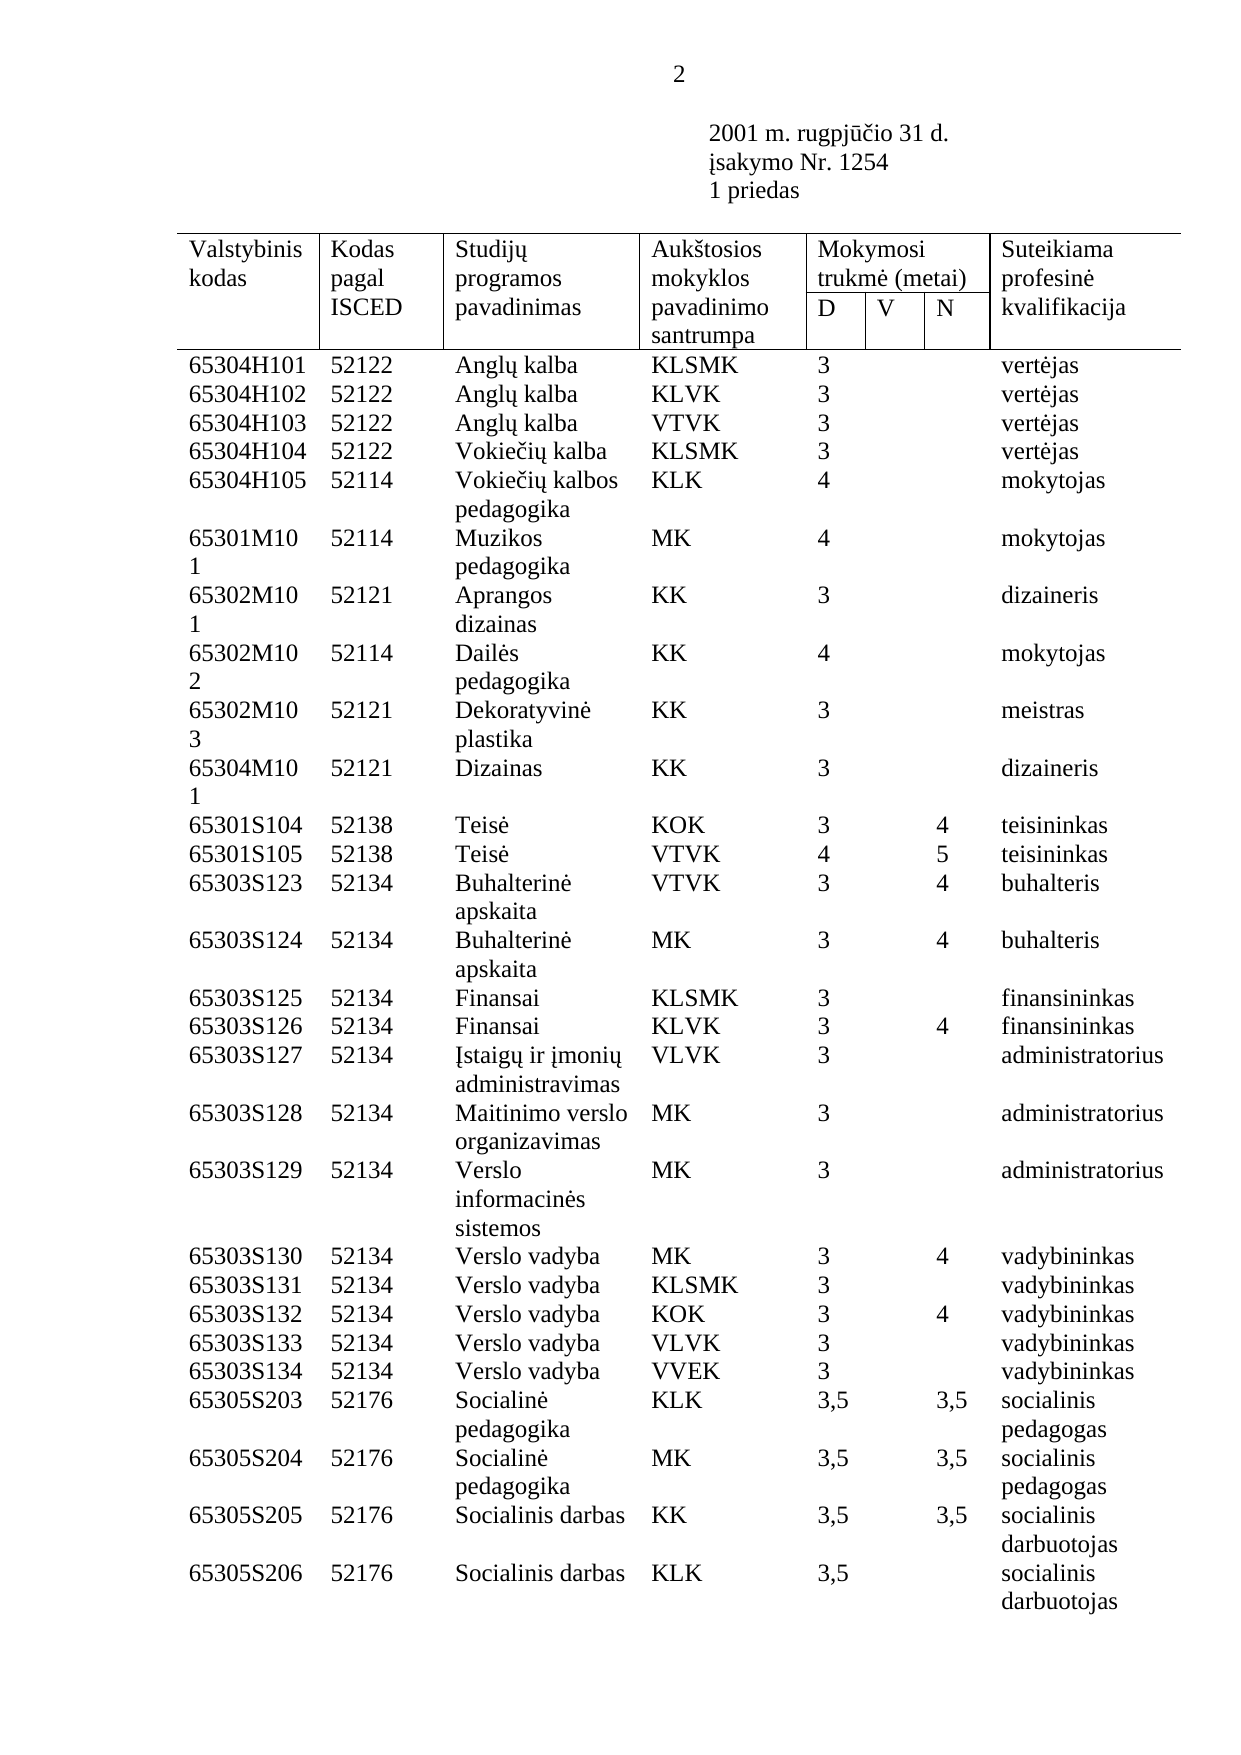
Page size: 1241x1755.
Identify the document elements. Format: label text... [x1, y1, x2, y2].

table_cell KK [640, 753, 806, 810]
table_cell 52134 [319, 983, 444, 1011]
table_cell 3,5 [925, 1385, 990, 1443]
table_cell 65303S124 [177, 925, 319, 983]
table_cell 52134 [319, 925, 444, 983]
table_cell Buhalterinė apskaita [444, 925, 640, 983]
table_cell [865, 1098, 925, 1155]
table_cell [865, 1328, 925, 1356]
table_cell 65301S104 [177, 810, 319, 839]
table_cell 65305S204 [177, 1443, 319, 1500]
table_cell [865, 983, 925, 1011]
table_cell [925, 436, 990, 465]
table_cell 52134 [319, 1155, 444, 1241]
table_cell VLVK [640, 1328, 806, 1356]
table_cell Finansai [444, 983, 640, 1011]
table_cell mokytojas [990, 638, 1181, 695]
text 1 priedas [177, 176, 1181, 204]
table_cell 65302M102 [177, 638, 319, 695]
table_cell buhalteris [990, 868, 1181, 925]
table_header Suteikiama profesinė kvalifikacija [991, 234, 1181, 349]
table_cell 65304H105 [177, 465, 319, 523]
table_cell [865, 1385, 925, 1443]
table_cell 65304M101 [177, 753, 319, 810]
table_cell 4 [925, 868, 990, 925]
table_cell Teisė [444, 810, 640, 839]
table_cell VLVK [640, 1040, 806, 1098]
table_cell KLSMK [640, 983, 806, 1011]
table_cell 52134 [319, 1328, 444, 1356]
table_cell [925, 580, 990, 638]
table_cell socialinis pedagogas [990, 1385, 1181, 1443]
table_cell 65302M103 [177, 695, 319, 753]
table_cell [865, 1241, 925, 1270]
table_cell 3 [806, 408, 865, 436]
table_cell Anglų kalba [444, 379, 640, 408]
table_cell teisininkas [990, 810, 1181, 839]
table_cell 52134 [319, 1299, 444, 1328]
table_cell 3,5 [806, 1385, 865, 1443]
table_cell KK [640, 580, 806, 638]
table_cell [925, 1558, 990, 1615]
table_cell 52122 [319, 408, 444, 436]
table_cell KLK [640, 1558, 806, 1615]
table_cell 3 [806, 379, 865, 408]
table_cell 65303S134 [177, 1356, 319, 1385]
table_cell [865, 839, 925, 868]
table_cell Socialinė pedagogika [444, 1385, 640, 1443]
table_cell [865, 408, 925, 436]
table_cell KLVK [640, 379, 806, 408]
table_cell 3 [806, 868, 865, 925]
table_cell buhalteris [990, 925, 1181, 983]
table_cell 65303S133 [177, 1328, 319, 1356]
table_cell [865, 925, 925, 983]
table_cell MK [640, 1443, 806, 1500]
table_cell 52122 [319, 436, 444, 465]
table_cell Verslo informacinės sistemos [444, 1155, 640, 1241]
text įsakymo Nr. 1254 [177, 147, 1181, 176]
table_cell vadybininkas [990, 1241, 1181, 1270]
table_cell 4 [806, 523, 865, 580]
table_cell [865, 695, 925, 753]
table_cell [925, 1328, 990, 1356]
table_cell 65305S203 [177, 1385, 319, 1443]
table_cell [865, 1356, 925, 1385]
table_cell 65304H104 [177, 436, 319, 465]
table_cell Muzikos pedagogika [444, 523, 640, 580]
table_cell 52121 [319, 695, 444, 753]
table_cell vertėjas [990, 379, 1181, 408]
table_cell 3 [806, 1098, 865, 1155]
table_cell 52176 [319, 1385, 444, 1443]
table_cell vadybininkas [990, 1299, 1181, 1328]
table_cell 3 [806, 810, 865, 839]
table_cell [925, 379, 990, 408]
text 2001 m. rugpjūčio 31 d. [177, 118, 1181, 147]
table_cell [925, 638, 990, 695]
table_cell [865, 1299, 925, 1328]
table_cell 52138 [319, 839, 444, 868]
table_cell MK [640, 1098, 806, 1155]
table_cell [925, 1356, 990, 1385]
table_cell [865, 580, 925, 638]
table_cell 52114 [319, 465, 444, 523]
table_header Valstybinis kodas [177, 234, 319, 349]
table_cell [865, 753, 925, 810]
table_cell MK [640, 925, 806, 983]
table_cell Anglų kalba [444, 408, 640, 436]
table_cell VTVK [640, 408, 806, 436]
table_cell Verslo vadyba [444, 1328, 640, 1356]
table_cell 3 [806, 350, 865, 379]
table_cell MK [640, 1155, 806, 1241]
table_cell KLVK [640, 1011, 806, 1040]
table_header Mokymosi trukmė (metai) [807, 234, 989, 292]
table_cell socialinis pedagogas [990, 1443, 1181, 1500]
table_cell [925, 1040, 990, 1098]
table_cell 4 [925, 1241, 990, 1270]
table_cell 52134 [319, 1098, 444, 1155]
table_cell [925, 1270, 990, 1299]
table_cell 3 [806, 983, 865, 1011]
table_cell 4 [806, 465, 865, 523]
table_cell KK [640, 638, 806, 695]
table_cell 3,5 [806, 1500, 865, 1558]
table_header Kodas pagal ISCED [320, 234, 443, 349]
table_cell 3,5 [806, 1558, 865, 1615]
table_cell 65303S125 [177, 983, 319, 1011]
table_cell KLSMK [640, 436, 806, 465]
table_cell KLSMK [640, 1270, 806, 1299]
table_cell KLK [640, 465, 806, 523]
table_cell [925, 408, 990, 436]
table_cell Socialinė pedagogika [444, 1443, 640, 1500]
table_cell MK [640, 523, 806, 580]
table_cell [865, 523, 925, 580]
table_cell 3 [806, 925, 865, 983]
table_cell KOK [640, 810, 806, 839]
table_cell Finansai [444, 1011, 640, 1040]
table_cell 3,5 [925, 1500, 990, 1558]
table_cell 3 [806, 753, 865, 810]
table_cell Verslo vadyba [444, 1356, 640, 1385]
table_cell 3 [806, 1356, 865, 1385]
table_cell 3,5 [925, 1443, 990, 1500]
table_cell vertėjas [990, 436, 1181, 465]
table_cell [925, 695, 990, 753]
table_cell 3 [806, 1328, 865, 1356]
table_cell VVEK [640, 1356, 806, 1385]
table_header Studijų programos pavadinimas [444, 234, 639, 349]
table_cell [865, 1155, 925, 1241]
table_cell [925, 523, 990, 580]
table_cell [925, 753, 990, 810]
table_cell 65303S129 [177, 1155, 319, 1241]
table_cell Buhalterinė apskaita [444, 868, 640, 925]
table_cell [865, 810, 925, 839]
table_cell socialinis darbuotojas [990, 1500, 1181, 1558]
table_cell 52121 [319, 753, 444, 810]
table_cell 3 [806, 1299, 865, 1328]
table_cell administratorius [990, 1098, 1181, 1155]
table_cell 65304H101 [177, 350, 319, 379]
table_cell Aprangos dizainas [444, 580, 640, 638]
table_cell Verslo vadyba [444, 1270, 640, 1299]
table_cell 4 [806, 839, 865, 868]
table_cell 4 [925, 810, 990, 839]
table_cell 5 [925, 839, 990, 868]
table_cell D [807, 293, 865, 349]
table_cell 3 [806, 1011, 865, 1040]
table_cell Vokiečių kalbos pedagogika [444, 465, 640, 523]
table_cell socialinis darbuotojas [990, 1558, 1181, 1615]
table_cell [865, 1558, 925, 1615]
table_cell 4 [925, 925, 990, 983]
table_cell meistras [990, 695, 1181, 753]
table_cell 65303S126 [177, 1011, 319, 1040]
table_cell [925, 465, 990, 523]
table_cell 52121 [319, 580, 444, 638]
table_cell 4 [806, 638, 865, 695]
table_cell Socialinis darbas [444, 1558, 640, 1615]
table_cell 52176 [319, 1558, 444, 1615]
table_cell [865, 465, 925, 523]
table_cell 4 [925, 1299, 990, 1328]
table_cell KOK [640, 1299, 806, 1328]
table_cell 52134 [319, 868, 444, 925]
table_cell KK [640, 695, 806, 753]
table_cell Dailės pedagogika [444, 638, 640, 695]
table_cell [865, 350, 925, 379]
table_cell 52134 [319, 1270, 444, 1299]
table_cell 3 [806, 695, 865, 753]
table_cell vertėjas [990, 408, 1181, 436]
table_cell administratorius [990, 1155, 1181, 1241]
table_cell vadybininkas [990, 1270, 1181, 1299]
table_cell 4 [925, 1011, 990, 1040]
table_cell [865, 1040, 925, 1098]
table_cell 52134 [319, 1040, 444, 1098]
table_header Aukštosios mokyklos pavadinimo santrumpa [640, 234, 806, 349]
table_cell [865, 1500, 925, 1558]
table_cell V [866, 293, 924, 349]
table_cell Maitinimo verslo organizavimas [444, 1098, 640, 1155]
table_cell vadybininkas [990, 1328, 1181, 1356]
table_cell [925, 983, 990, 1011]
table_cell Vokiečių kalba [444, 436, 640, 465]
table_cell dizaineris [990, 580, 1181, 638]
table_cell [865, 868, 925, 925]
table_cell 65304H103 [177, 408, 319, 436]
table_cell finansininkas [990, 983, 1181, 1011]
table_cell dizaineris [990, 753, 1181, 810]
table_cell vadybininkas [990, 1356, 1181, 1385]
table_cell 65303S127 [177, 1040, 319, 1098]
table_cell 52176 [319, 1500, 444, 1558]
table_cell 65303S130 [177, 1241, 319, 1270]
table_cell 3 [806, 580, 865, 638]
table_cell 52122 [319, 350, 444, 379]
table_cell [925, 1098, 990, 1155]
table_cell 3 [806, 1040, 865, 1098]
table_cell 3 [806, 1241, 865, 1270]
table_cell Dizainas [444, 753, 640, 810]
table_cell administratorius [990, 1040, 1181, 1098]
table_cell Verslo vadyba [444, 1241, 640, 1270]
table_cell mokytojas [990, 465, 1181, 523]
table_cell [925, 350, 990, 379]
table_cell 65301S105 [177, 839, 319, 868]
table_cell Dekoratyvinė plastika [444, 695, 640, 753]
table_cell VTVK [640, 868, 806, 925]
table_cell 52114 [319, 523, 444, 580]
table_cell [925, 1155, 990, 1241]
table_cell Anglų kalba [444, 350, 640, 379]
table_cell [865, 379, 925, 408]
table_cell N [925, 293, 989, 349]
table_cell [865, 1270, 925, 1299]
table_cell 52138 [319, 810, 444, 839]
table_cell 65301M101 [177, 523, 319, 580]
table_cell 65303S132 [177, 1299, 319, 1328]
table_cell Įstaigų ir įmonių administravimas [444, 1040, 640, 1098]
table_cell 52122 [319, 379, 444, 408]
table_cell 52176 [319, 1443, 444, 1500]
table_cell MK [640, 1241, 806, 1270]
table_cell 3 [806, 1155, 865, 1241]
table_cell 65303S131 [177, 1270, 319, 1299]
table_cell Socialinis darbas [444, 1500, 640, 1558]
table_cell 65303S123 [177, 868, 319, 925]
table_cell KLK [640, 1385, 806, 1443]
table_cell 52134 [319, 1011, 444, 1040]
table_cell 65302M101 [177, 580, 319, 638]
table_cell [865, 436, 925, 465]
table_cell vertėjas [990, 350, 1181, 379]
table_cell KK [640, 1500, 806, 1558]
table_cell 65303S128 [177, 1098, 319, 1155]
table_cell 3 [806, 1270, 865, 1299]
table_cell [865, 1011, 925, 1040]
table_cell 65304H102 [177, 379, 319, 408]
table_cell 3 [806, 436, 865, 465]
table_cell [865, 1443, 925, 1500]
table_cell 3,5 [806, 1443, 865, 1500]
table_cell VTVK [640, 839, 806, 868]
table_cell 52134 [319, 1356, 444, 1385]
table_cell KLSMK [640, 350, 806, 379]
table_cell 65305S205 [177, 1500, 319, 1558]
table_cell 52114 [319, 638, 444, 695]
table_cell 65305S206 [177, 1558, 319, 1615]
table_cell 52134 [319, 1241, 444, 1270]
table_cell mokytojas [990, 523, 1181, 580]
table_cell Teisė [444, 839, 640, 868]
table_cell finansininkas [990, 1011, 1181, 1040]
table_cell teisininkas [990, 839, 1181, 868]
table_cell [865, 638, 925, 695]
table_cell Verslo vadyba [444, 1299, 640, 1328]
